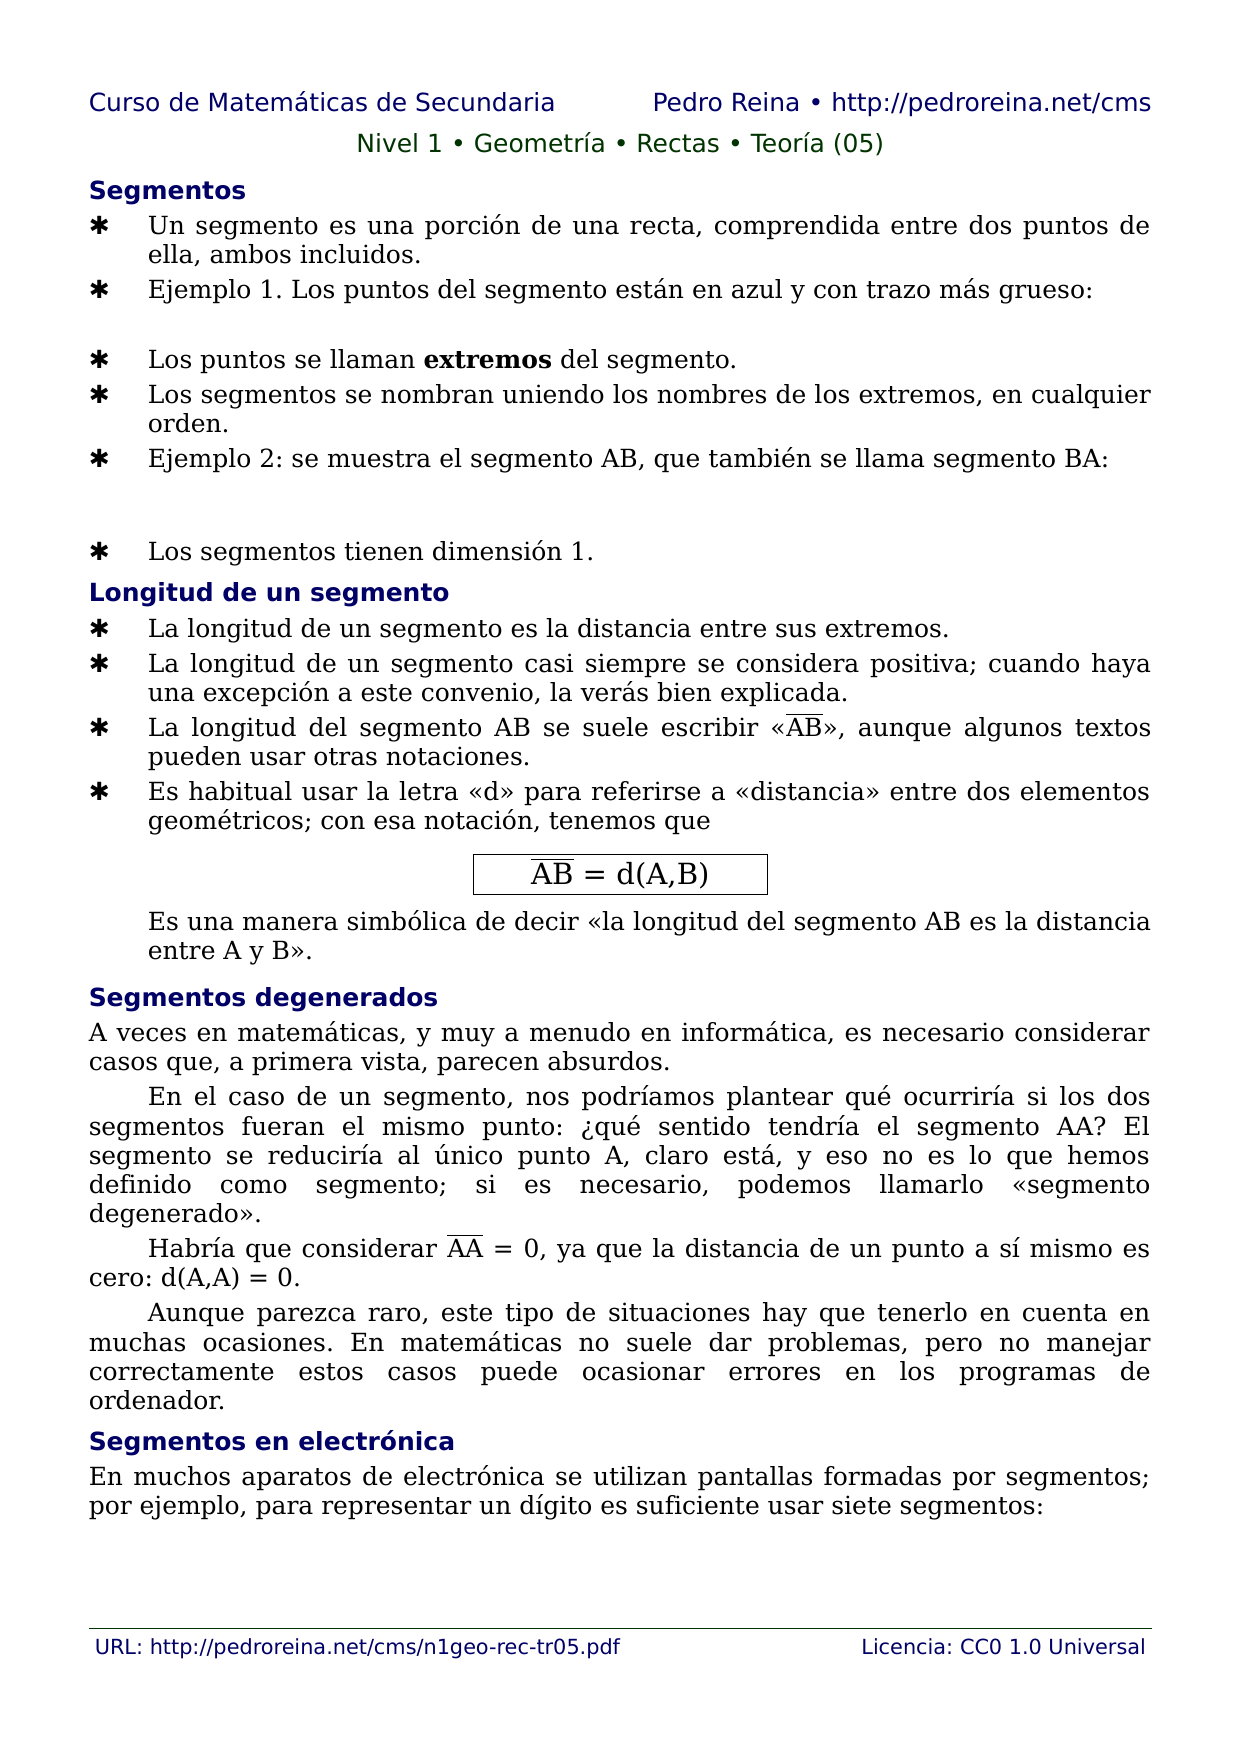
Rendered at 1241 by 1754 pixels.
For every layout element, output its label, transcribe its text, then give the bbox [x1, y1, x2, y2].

text Aunque parezca raro, este tipo de situaciones hay que tenerlo en cuenta en muchas ocasiones. En matemáticas no suele dar problemas, pero no manejar correctamente estos casos puede ocasionar errores en los programas de ordenador. [88, 1298, 1152, 1415]
list Los segmentos se nombran uniendo los nombres de los extremos, en cualquier orden. [88, 380, 1152, 438]
text Curso de Matemáticas de Secundaria Pedro Reina • http://pedroreina.net/cms [88, 88, 1152, 118]
list La longitud de un segmento es la distancia entre sus extremos. [88, 614, 1152, 643]
list Un segmento es una porción de una recta, comprendida entre dos puntos de ella, ambos incluidos. [88, 211, 1152, 270]
list La longitud de un segmento casi siempre se considera positiva; cuando haya una excepción a este convenio, la verás bien explicada. [88, 649, 1152, 707]
text En el caso de un segmento, nos podríamos plantear qué ocurriría si los dos segmentos fueran el mismo punto: ¿qué sentido tendría el segmento AA? El segmento se reduciría al único punto A, claro está, y eso no es lo que hemos definido como segmento; si es necesario, podemos llamarlo «segmento degenerado». [88, 1082, 1152, 1228]
text Longitud de un segmento [88, 579, 1152, 608]
text Segmentos degenerados [88, 983, 1152, 1012]
list Los segmentos tienen dimensión 1. [88, 538, 1152, 567]
list La longitud del segmento AB se suele escribir «AB», aunque algunos textos pueden usar otras notaciones. [88, 713, 1152, 771]
text Nivel 1 • Geometría • Rectas • Teoría (05) [88, 129, 1152, 159]
text A veces en matemáticas, y muy a menudo en informática, es necesario considerar casos que, a primera vista, parecen absurdos. [88, 1018, 1152, 1077]
text AB = d(A,B) [474, 855, 767, 894]
list Ejemplo 1. Los puntos del segmento están en azul y con trazo más grueso: [88, 276, 1152, 305]
text Habría que considerar AA = 0, ya que la distancia de un punto a sí mismo es cero: d(A,A) = 0. [88, 1234, 1152, 1293]
list Los puntos se llaman extremos del segmento. [88, 345, 1152, 374]
list Ejemplo 2: se muestra el segmento AB, que también se llama segmento BA: [88, 444, 1152, 473]
text En muchos aparatos de electrónica se utilizan pantallas formadas por segmentos; por ejemplo, para representar un dígito es suficiente usar siete segmentos: [88, 1462, 1152, 1521]
text Segmentos en electrónica [88, 1427, 1152, 1456]
list Es habitual usar la letra «d» para referirse a «distancia» entre dos elementos geométricos; con esa notación, tenemos que [88, 777, 1152, 836]
text Segmentos [88, 176, 1152, 206]
text Es una manera simbólica de decir «la longitud del segmento AB es la distancia entre A y B». [148, 907, 1152, 965]
